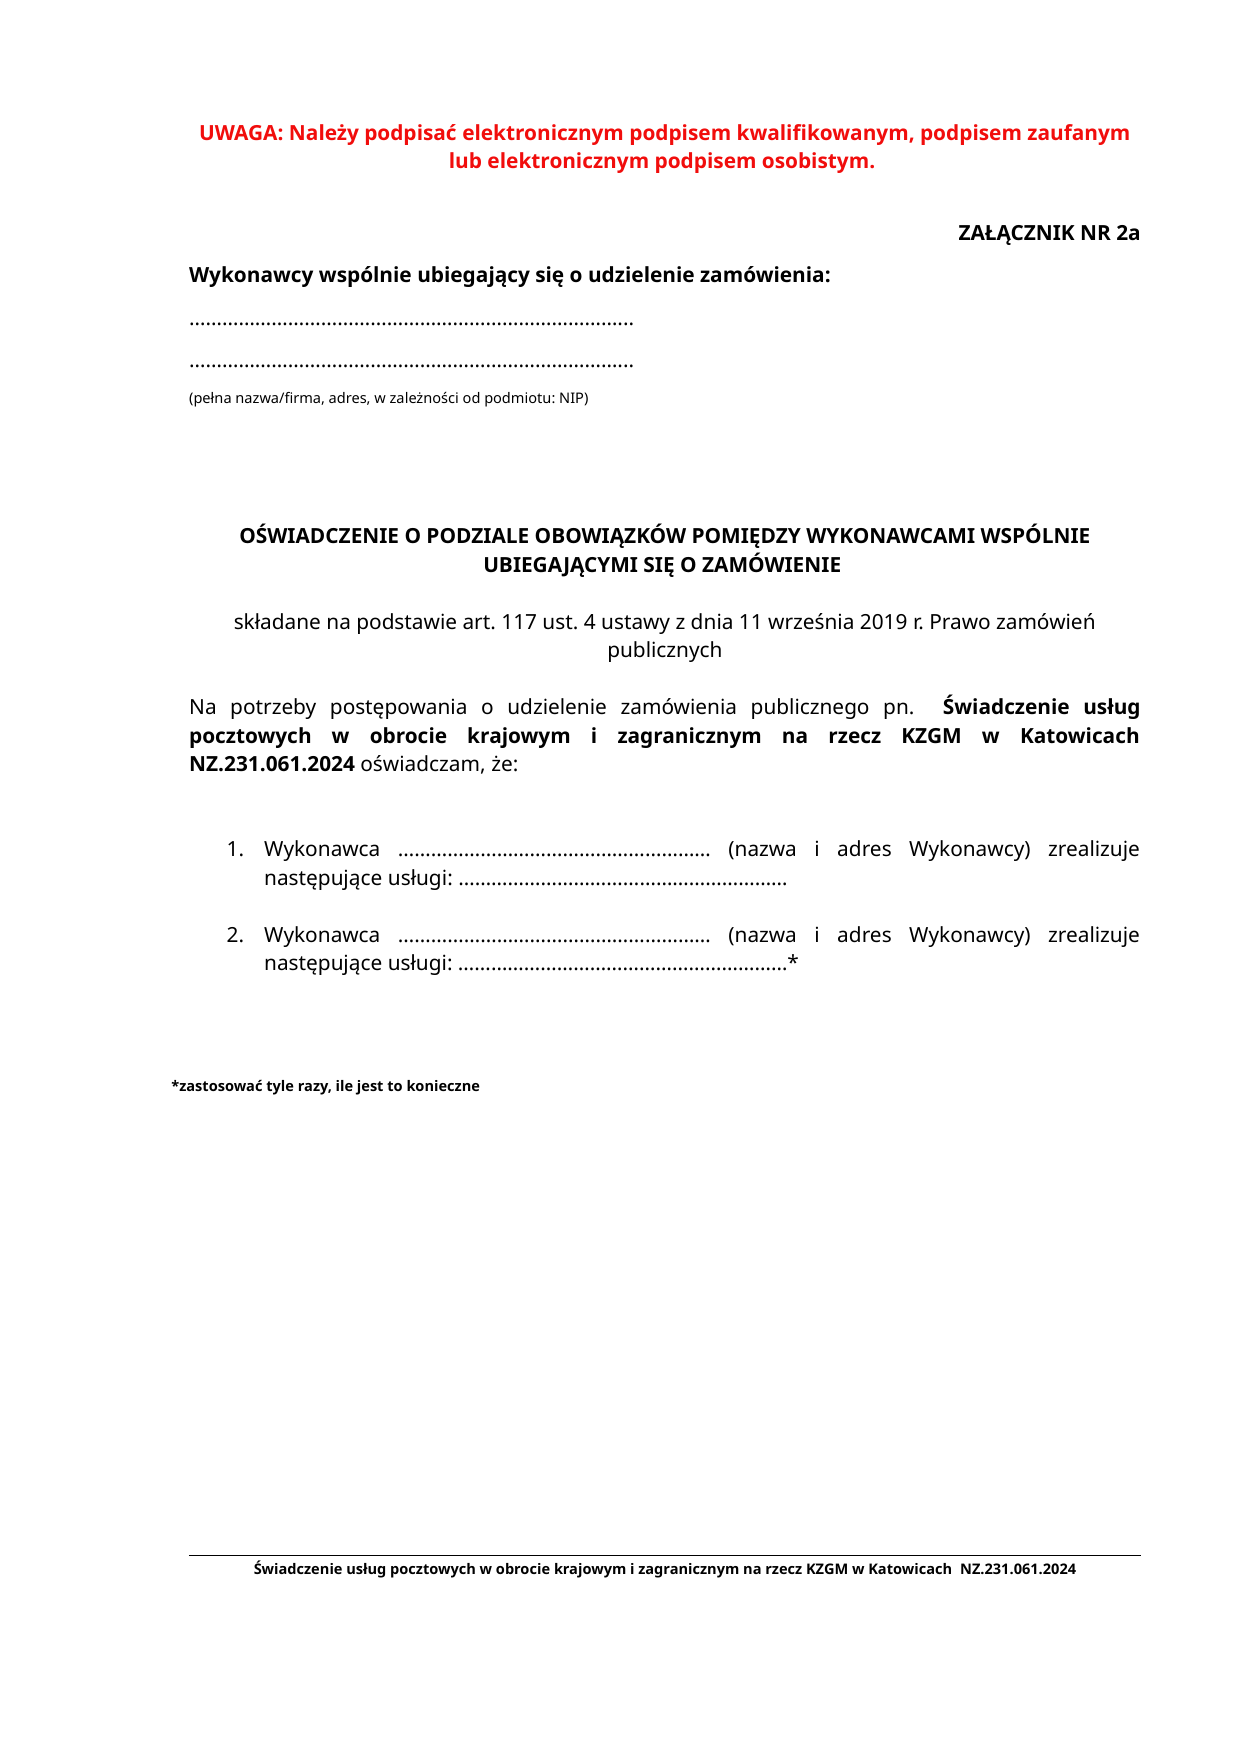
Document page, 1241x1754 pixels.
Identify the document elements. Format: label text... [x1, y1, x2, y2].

text Na potrzeby postępowania o udzielenie zamówienia publicznego pn. Świadczenie usług pocztowych w obrocie krajowym i zagranicznym na rzecz KZGM w Katowicach NZ.231.061.2024 oświadczam, że: [189, 692, 1141, 778]
text składane na podstawie art. 117 ust. 4 ustawy z dnia 11 września 2019 r. Prawo zamówień publicznych [189, 607, 1141, 664]
text UWAGA: Należy podpisać elektronicznym podpisem kwalifikowanym, podpisem zaufanym lub elektronicznym podpisem osobistym. [189, 118, 1141, 175]
text ZAŁĄCZNIK NR 2a [189, 218, 1141, 246]
text (pełna nazwa/firma, adres, w zależności od podmiotu: NIP) [189, 388, 1141, 408]
list Wykonawca ………………………………………………… (nazwa i adres Wykonawcy) zrealizuje następujące usługi: …………………………………………………… [226, 834, 1141, 891]
text ……………………………………………………………………... [189, 345, 1141, 374]
text *zastosować tyle razy, ile jest to konieczne [171, 1076, 1141, 1096]
list Wykonawca ………………………………………………… (nazwa i adres Wykonawcy) zrealizuje następujące usługi: ……………………………………………………* [226, 920, 1141, 977]
text Wykonawcy wspólnie ubiegający się o udzielenie zamówienia: [189, 260, 1141, 289]
text ……………………………………………………………………... [189, 303, 1141, 331]
text OŚWIADCZENIE O PODZIALE OBOWIĄZKÓW POMIĘDZY WYKONAWCAMI WSPÓLNIE UBIEGAJĄCYMI SIĘ O ZAMÓWIENIE [189, 522, 1141, 578]
